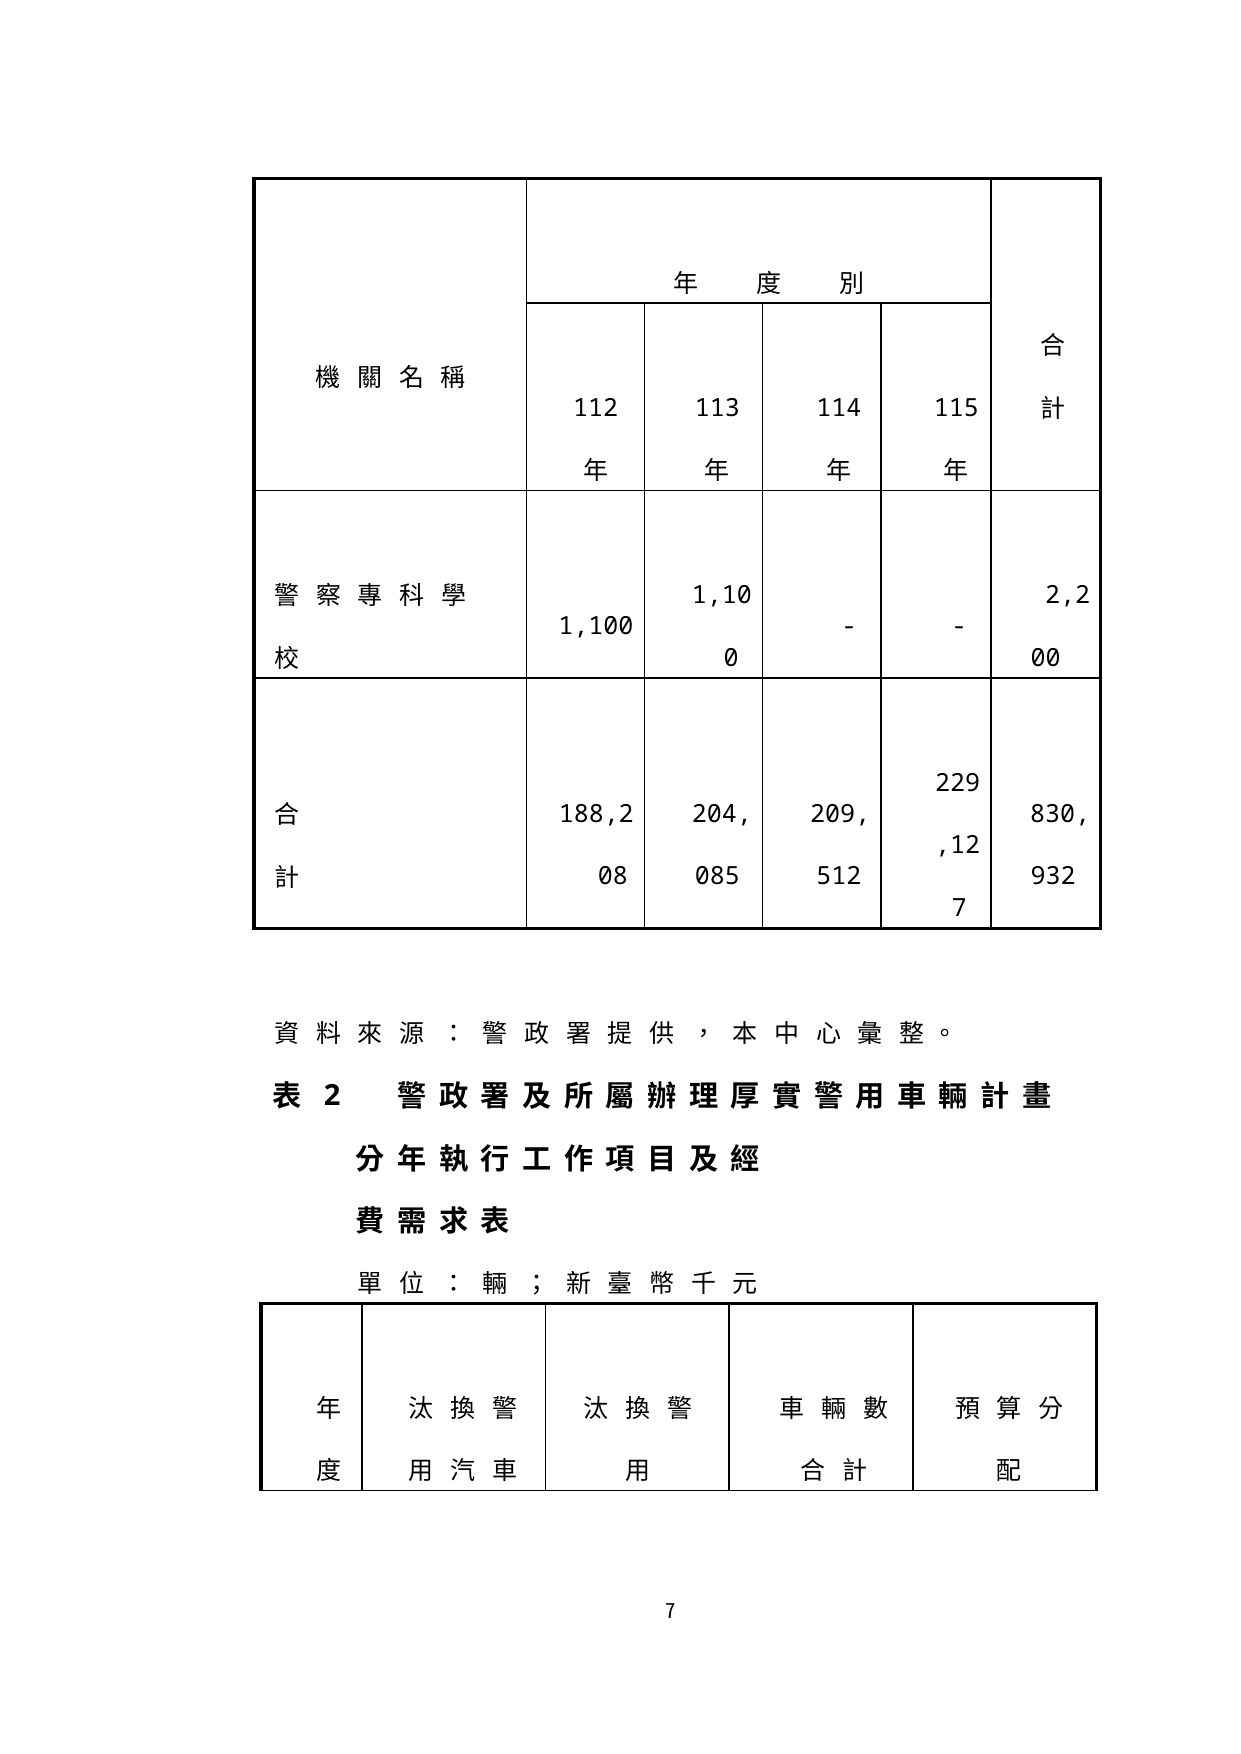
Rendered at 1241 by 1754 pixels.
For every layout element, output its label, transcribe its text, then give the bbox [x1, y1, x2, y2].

table_cell - [882, 491, 990, 677]
table_cell 204,085 [645, 679, 762, 927]
table_header 合計 [992, 180, 1099, 490]
text 表2 警政署及所屬辦理厚實警用車輛計畫分年執行工作項目及經 [248, 1052, 1084, 1177]
table_cell 合 計 [256, 679, 526, 927]
text 費需求表 單位：輛；新臺幣千元 [330, 1177, 1084, 1302]
table_cell 188,208 [527, 679, 644, 927]
table_cell 114年 [763, 304, 880, 490]
table_cell 2,200 [992, 491, 1099, 677]
table_cell 112年 [527, 304, 644, 490]
table_cell 1,100 [645, 491, 762, 677]
table_header 預算分配 [914, 1305, 1095, 1490]
table_header 汰換警用汽車 [363, 1305, 545, 1490]
table_cell 830,932 [992, 679, 1099, 927]
table_cell 1,100 [527, 491, 644, 677]
table_cell 警察專科學校 [256, 491, 526, 677]
table_header 車輛數 合計 [730, 1305, 912, 1490]
table_header 年度 [263, 1305, 361, 1490]
table_header 機關名稱 [256, 180, 526, 490]
table_cell - [763, 491, 880, 677]
table_cell 229,127 [882, 679, 990, 927]
table_cell 113年 [645, 304, 762, 490]
table_cell 209,512 [763, 679, 880, 927]
table_cell 115年 [882, 304, 990, 490]
text 資料來源：警政署提供，本中心彙整。 [183, 990, 1058, 1052]
table_header 年 度 別 [527, 180, 990, 302]
table_header 汰換警用 [546, 1305, 728, 1490]
